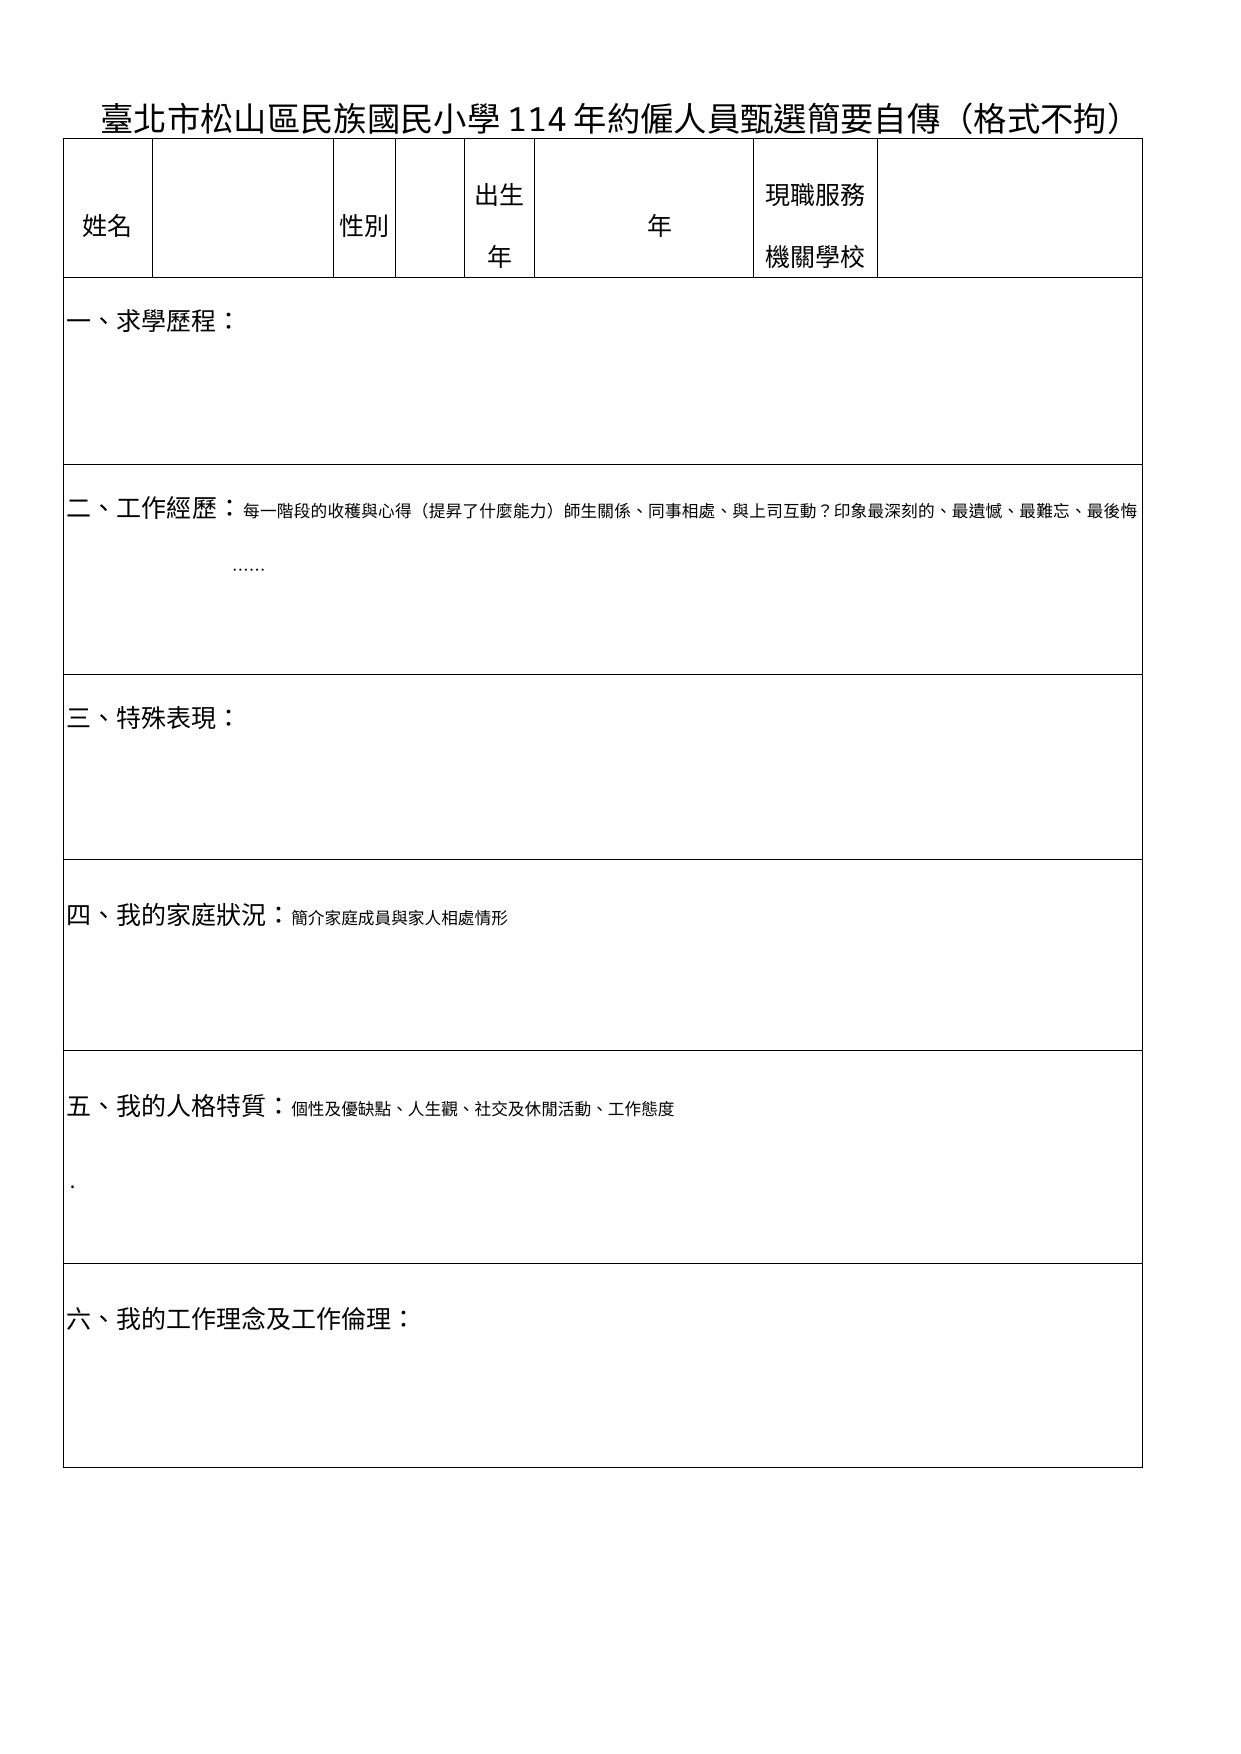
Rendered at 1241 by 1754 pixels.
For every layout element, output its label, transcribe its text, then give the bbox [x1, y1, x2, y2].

table_cell 四、我的家庭狀況：簡介家庭成員與家人相處情形 [64, 860, 1142, 1050]
table_header 出生年 [465, 139, 534, 277]
table_header 現職服務機關學校 [754, 139, 877, 277]
table_cell 三、特殊表現： [64, 675, 1142, 859]
table_header 性別 [334, 139, 395, 277]
table_cell 二、工作經歷：每一階段的收穫與心得（提昇了什麼能力）師生關係、同事相處、與上司互動？印象最深刻的、最遺憾、最難忘、最後悔…… [64, 465, 1142, 673]
text 臺北市松山區民族國民小學114年約僱人員甄選簡要自傳（格式不拘） [75, 76, 1165, 138]
table_header [878, 139, 1142, 277]
table_header [396, 139, 464, 277]
table_header [153, 139, 333, 277]
table_header 年 [535, 139, 753, 277]
table_cell 五、我的人格特質：個性及優缺點、人生觀、社交及休閒活動、工作態度 . [64, 1051, 1142, 1263]
table_cell 六、我的工作理念及工作倫理： [64, 1264, 1142, 1467]
table_header 姓名 [64, 139, 152, 277]
table_cell 一、求學歷程： [64, 278, 1142, 463]
